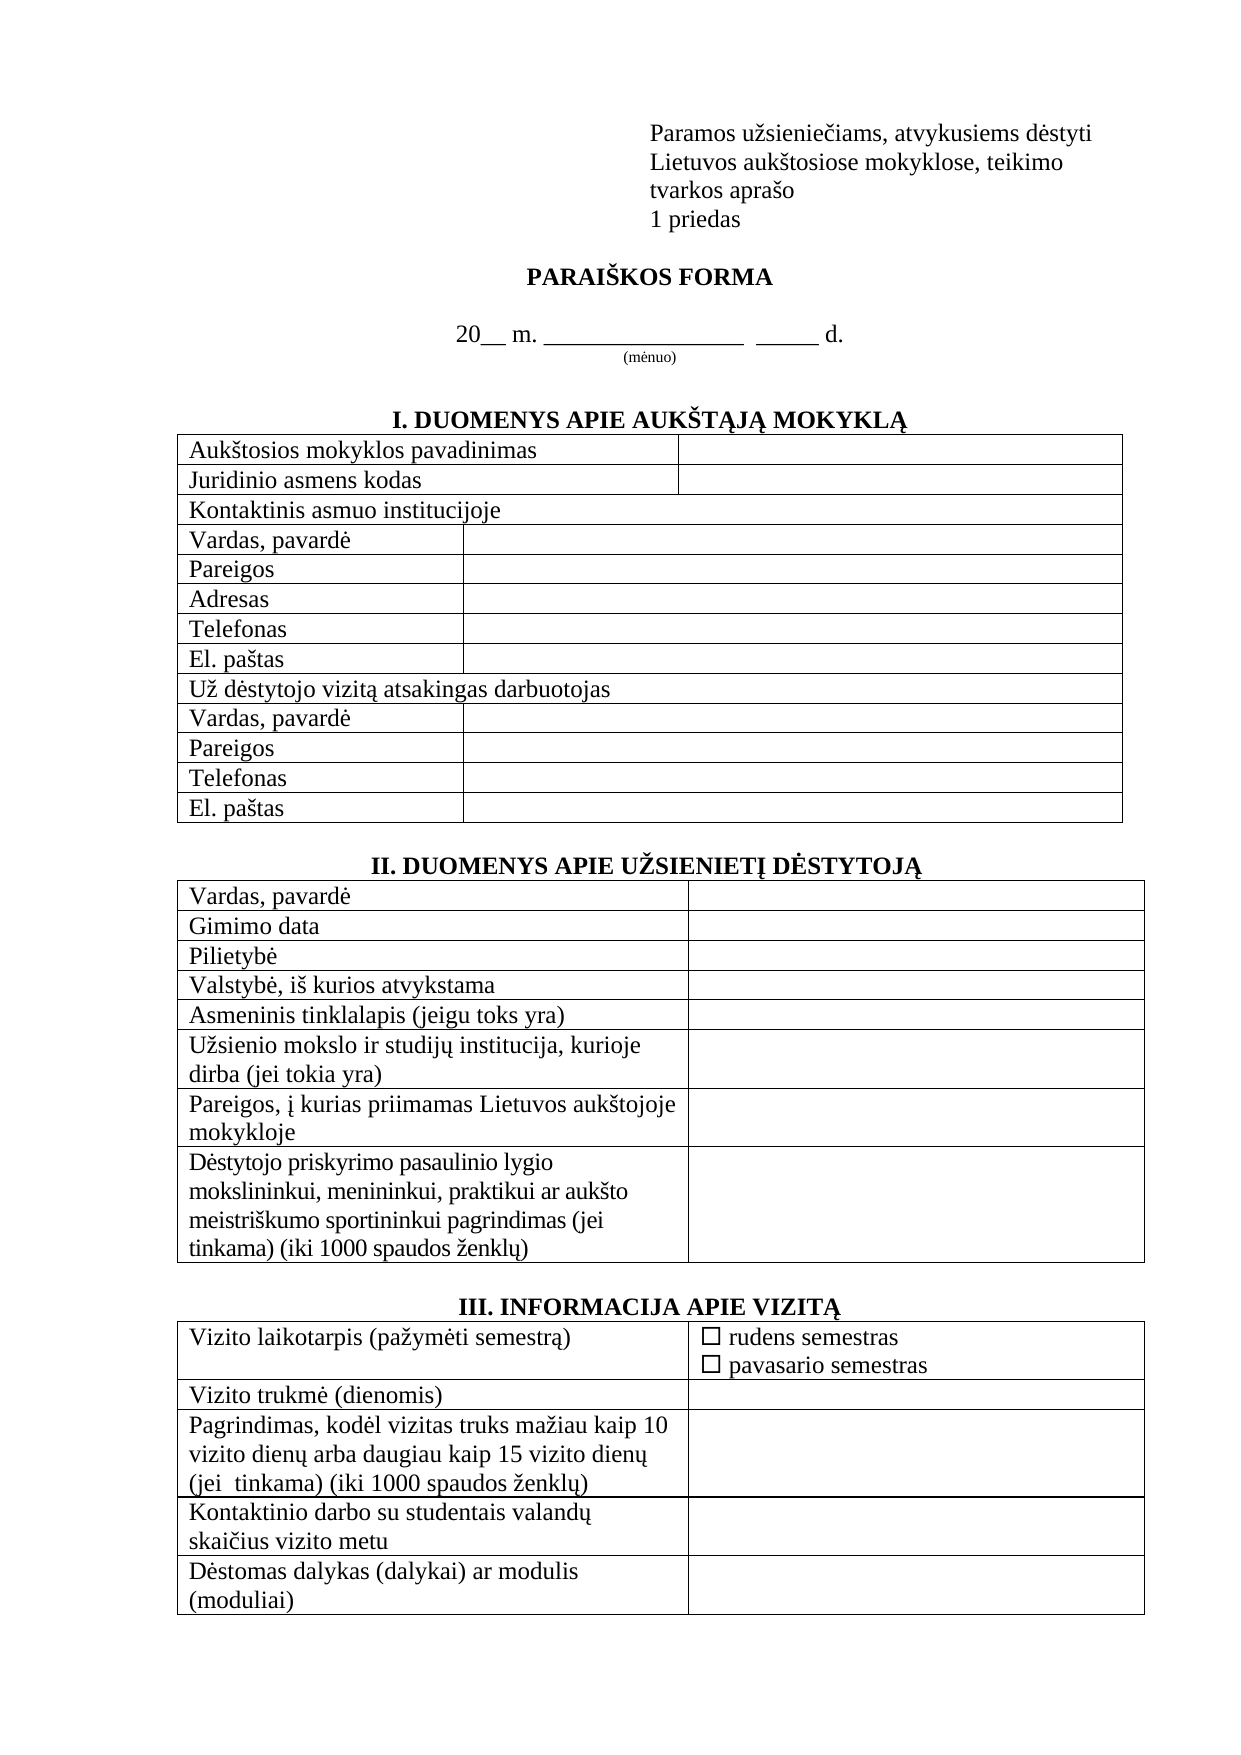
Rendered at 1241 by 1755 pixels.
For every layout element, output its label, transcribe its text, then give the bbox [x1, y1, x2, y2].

table_cell Pareigos, į kurias priimamas Lietuvos aukštojoje mokykloje [178, 1089, 688, 1146]
table_cell [689, 1556, 1144, 1613]
table_cell Kontaktinio darbo su studentais valandų skaičius vizito metu [178, 1498, 688, 1555]
table_cell Pilietybė [178, 941, 688, 969]
text PARAIŠKOS FORMA [177, 262, 1122, 291]
table_cell Pagrindimas, kodėl vizitas truks mažiau kaip 10 vizito dienų arba daugiau kaip 15 vizito dienų (jei tinkama) (iki 1000 spaudos ženklų) [178, 1410, 688, 1496]
table_cell [689, 1089, 1144, 1146]
table_cell Vardas, pavardė [178, 525, 463, 553]
table_cell El. paštas [178, 793, 463, 822]
table_cell [689, 1030, 1144, 1088]
table_cell [679, 495, 1122, 524]
table_cell [689, 971, 1144, 999]
table_cell Užsienio mokslo ir studijų institucija, kurioje dirba (jei tokia yra) [178, 1030, 688, 1088]
table_cell [464, 614, 1122, 643]
table_cell Telefonas [178, 763, 463, 792]
table_cell Juridinio asmens kodas [178, 465, 678, 494]
table_cell Dėstomas dalykas (dalykai) ar modulis (moduliai) [178, 1556, 688, 1613]
table_cell [464, 704, 1122, 732]
table_cell [464, 584, 1122, 613]
table_header [679, 435, 1122, 464]
table_cell [689, 1380, 1144, 1409]
table_cell [464, 644, 1122, 673]
table_header [] rudens semestras [] pavasario semestras [689, 1322, 1144, 1379]
table_cell [464, 525, 1122, 553]
text II. DUOMENYS APIE UŽSIENIETĮ DĖSTYTOJĄ [177, 851, 1122, 880]
table_cell Už dėstytojo vizitą atsakingas darbuotojas [178, 674, 1025, 702]
table_cell Telefonas [178, 614, 463, 643]
table_cell [679, 465, 1122, 494]
table_cell Valstybė, iš kurios atvykstama [178, 971, 688, 999]
text I. DUOMENYS APIE AUKŠTĄJĄ MOKYKLĄ [177, 406, 1122, 434]
text Paramos užsieniečiams, atvykusiems dėstyti Lietuvos aukštosiose mokyklose, teikimo tvarkos aprašo [649, 118, 1122, 204]
table_header Aukštosios mokyklos pavadinimas [178, 435, 678, 464]
table_cell [464, 793, 1122, 822]
table_cell Pareigos [178, 555, 463, 583]
table_cell Asmeninis tinklalapis (jeigu toks yra) [178, 1000, 688, 1029]
table_cell [689, 1410, 1144, 1496]
text 1 priedas [649, 204, 1122, 233]
table_cell Pareigos [178, 733, 463, 762]
table_cell Dėstytojo priskyrimo pasaulinio lygio mokslininkui, menininkui, praktikui ar aukšto meistriškumo sportininkui pagrindimas (jei tinkama) (iki 1000 spaudos ženklų) [178, 1147, 688, 1262]
table_cell [464, 763, 1122, 792]
table_cell [464, 733, 1122, 762]
table_header [689, 881, 1144, 910]
table_cell Kontaktinis asmuo institucijoje [178, 495, 678, 524]
table_cell [689, 1498, 1144, 1555]
table_header Vardas, pavardė [178, 881, 688, 910]
text (mėnuo) [177, 348, 1122, 377]
table_cell [689, 1147, 1144, 1262]
table_cell Gimimo data [178, 911, 688, 940]
table_cell [689, 911, 1144, 940]
table_cell [464, 555, 1122, 583]
table_header Vizito laikotarpis (pažymėti semestrą) [178, 1322, 688, 1379]
table_cell Vardas, pavardė [178, 704, 463, 732]
table_cell Adresas [178, 584, 463, 613]
table_cell [689, 941, 1144, 969]
table_cell El. paštas [178, 644, 463, 673]
table_cell [1025, 674, 1122, 702]
text 20__ m. ________________ _____ d. [177, 319, 1122, 348]
table_cell Vizito trukmė (dienomis) [178, 1380, 688, 1409]
table_cell [689, 1000, 1144, 1029]
text III. INFORMACIJA APIE VIZITĄ [177, 1292, 1122, 1321]
